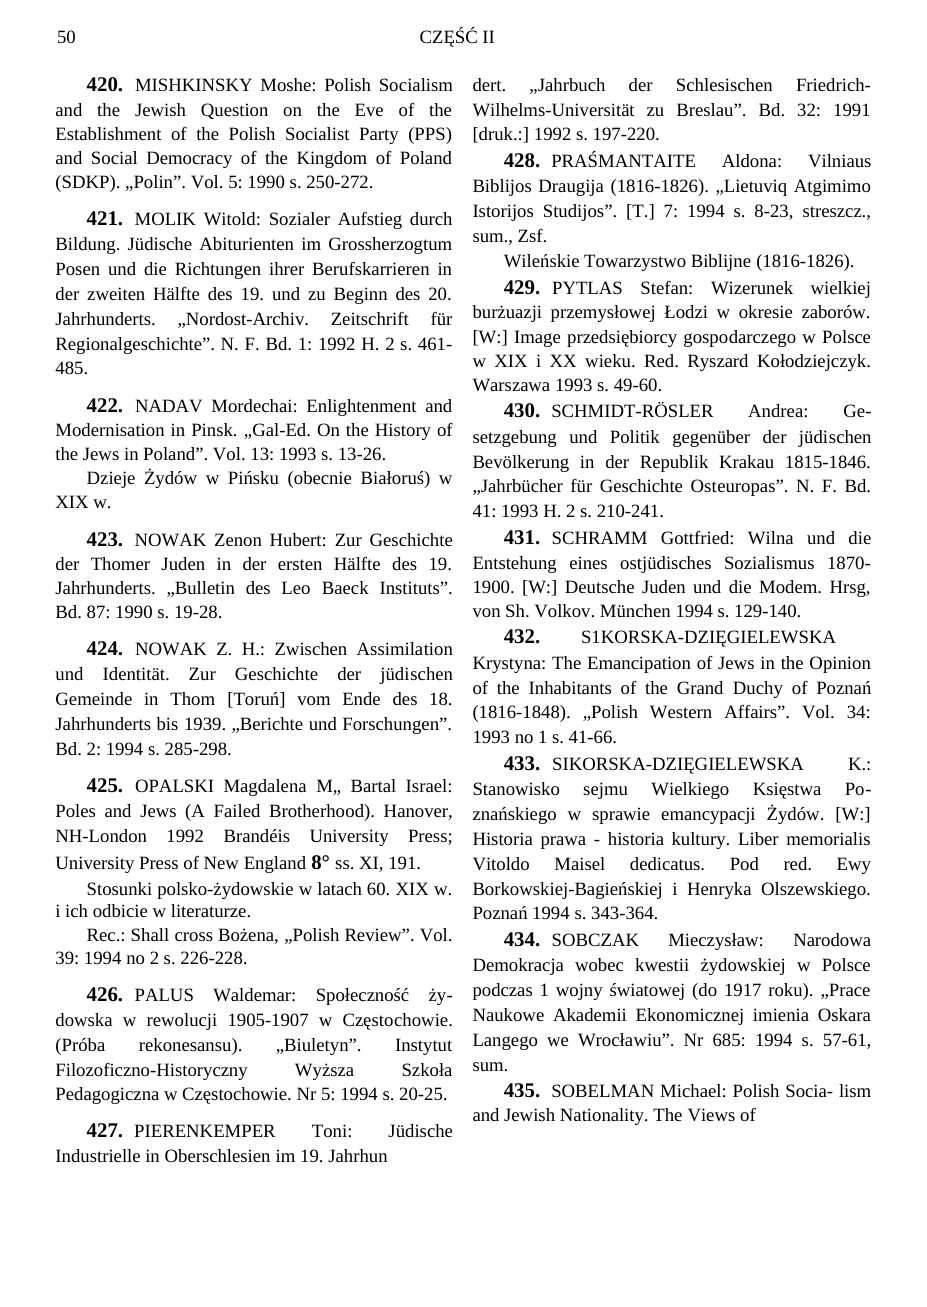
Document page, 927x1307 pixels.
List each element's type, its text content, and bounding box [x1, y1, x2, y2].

list NADAV Mordechai: Enlightenment and Modernisation in Pinsk. „Gal-Ed. On the History of the Jews in Poland”. Vol. 13: 1993 s. 13-26. [55, 392, 453, 464]
list SCHMIDT-RÖSLER Andrea: Ge­setzgebung und Politik gegenüber der jüdi­schen Bevölkerung in der Republik Krakau 1815-1846. „Jahrbücher für Geschichte Ost­europas”. N. F. Bd. 41: 1993 H. 2 s. 210-241. [472, 398, 871, 522]
list PRAŚMANTAITE Aldona: Vilniaus Biblijos Draugija (1816-1826). „Lietuviq Atgimimo Istorijos Studijos”. [T.] 7: 1994 s. 8-23, streszcz., sum., Zsf. [472, 148, 871, 247]
list SOBELMAN Michael: Polish Socia- lism and Jewish Nationality. The Views of [472, 1078, 871, 1126]
list SIKORSKA-DZIĘGIELEWSKA K.: Stanowisko sejmu Wielkiego Księstwa Po­znańskiego w sprawie emancypacji Żydów. [W:] Historia prawa - historia kultury. Liber memorialis Vitoldo Maisel dedicatus. Pod red. Ewy Borkowskiej-Bagieńskiej i Henryka Olszewskiego. Poznań 1994 s. 343-364. [472, 751, 871, 924]
text 50 [57, 26, 82, 48]
list S1KORSKA-DZIĘGIELEWSKA Krystyna: The Emancipation of Jews in the Opinion of the Inhabitants of the Grand Du­chy of Poznań (1816-1848). „Polish Western Affairs”. Vol. 34: 1993 no 1 s. 41-66. [472, 624, 871, 748]
list PALUS Waldemar: Społeczność ży­dowska w rewolucji 1905-1907 w Często­chowie. (Próba rekonesansu). „Biuletyn”. Instytut Filozoficzno-Historyczny Wyższa Szkoła Pedagogiczna w Częstochowie. Nr 5: 1994 s. 20-25. [55, 982, 453, 1105]
list NOWAK Z. H.: Zwischen Assimila­tion und Identität. Zur Geschichte der jüdi­schen Gemeinde in Thom [Toruń] vom Ende des 18. Jahrhunderts bis 1939. „Berichte und Forschungen”. Bd. 2: 1994 s. 285-298. [55, 636, 453, 759]
list NOWAK Zenon Hubert: Zur Ge­schichte der Thomer Juden in der ersten Hälfte des 19. Jahrhunderts. „Bulletin des Leo Baeck Instituts”. Bd. 87: 1990 s. 19-28. [55, 527, 453, 623]
list SCHRAMM Gottfried: Wilna und die Entstehung eines ostjüdisches Sozialismus 1870-1900. [W:] Deutsche Juden und die Modem. Hrsg, von Sh. Volkov. München 1994 s. 129-140. [472, 525, 871, 622]
list MISHKINSKY Moshe: Polish So­cialism and the Jewish Question on the Eve of the Establishment of the Polish Socialist Party (PPS) and Social Democracy of the Kingdom of Poland (SDKP). „Polin”. Vol. 5: 1990 s. 250-272. [55, 72, 453, 193]
list PIERENKEMPER Toni: Jüdische Industrielle in Oberschlesien im 19. Jahrhun­ [55, 1118, 453, 1166]
list PYTLAS Stefan: Wizerunek wielkiej burżuazji przemysłowej Łodzi w okresie zaborów. [W:] Image przedsiębiorcy gospo­darczego w Polsce w XIX i XX wieku. Red. Ryszard Kołodziejczyk. Warszawa 1993 s. 49-60. [472, 274, 871, 396]
text Wileńskie Towarzystwo Biblijne (1816-1826). [472, 250, 871, 271]
text Stosunki polsko-żydowskie w latach 60. XIX w. i ich odbicie w literaturze. [55, 877, 453, 922]
text Dzieje Żydów w Pińsku (obecnie Białoruś) w XIX w. [55, 467, 453, 513]
text dert. „Jahrbuch der Schlesischen Friedrich- Wilhelms-Universität zu Breslau”. Bd. 32: 1991 [druk.:] 1992 s. 197-220. [472, 74, 871, 145]
list OPALSKI Magdalena M„ Bartal Israel: Poles and Jews (A Failed Brotherho­od). Hanover, NH-London 1992 Brandéis University Press; University Press of New England 8° ss. XI, 191. [55, 773, 453, 874]
list SOBCZAK Mieczysław: Narodowa Demokracja wobec kwestii żydowskiej w Polsce podczas 1 wojny światowej (do 1917 roku). „Prace Naukowe Akademii Ekono­micznej imienia Oskara Langego we Wrocła­wiu”. Nr 685: 1994 s. 57-61, sum. [472, 927, 871, 1075]
text Rec.: Shall cross Bożena, „Polish Review”. Vol. 39: 1994 no 2 s. 226-228. [55, 923, 453, 969]
text CZĘŚĆ II [419, 26, 501, 48]
list MOLIK Witold: Sozialer Aufstieg durch Bildung. Jüdische Abiturienten im Grossherzogtum Posen und die Richtungen ihrer Berufskarrieren in der zweiten Hälfte des 19. und zu Beginn des 20. Jahrhunderts. „Nordost-Archiv. Zeitschrift für Regionalge­schichte”. N. F. Bd. 1: 1992 H. 2 s. 461-485. [55, 206, 453, 379]
